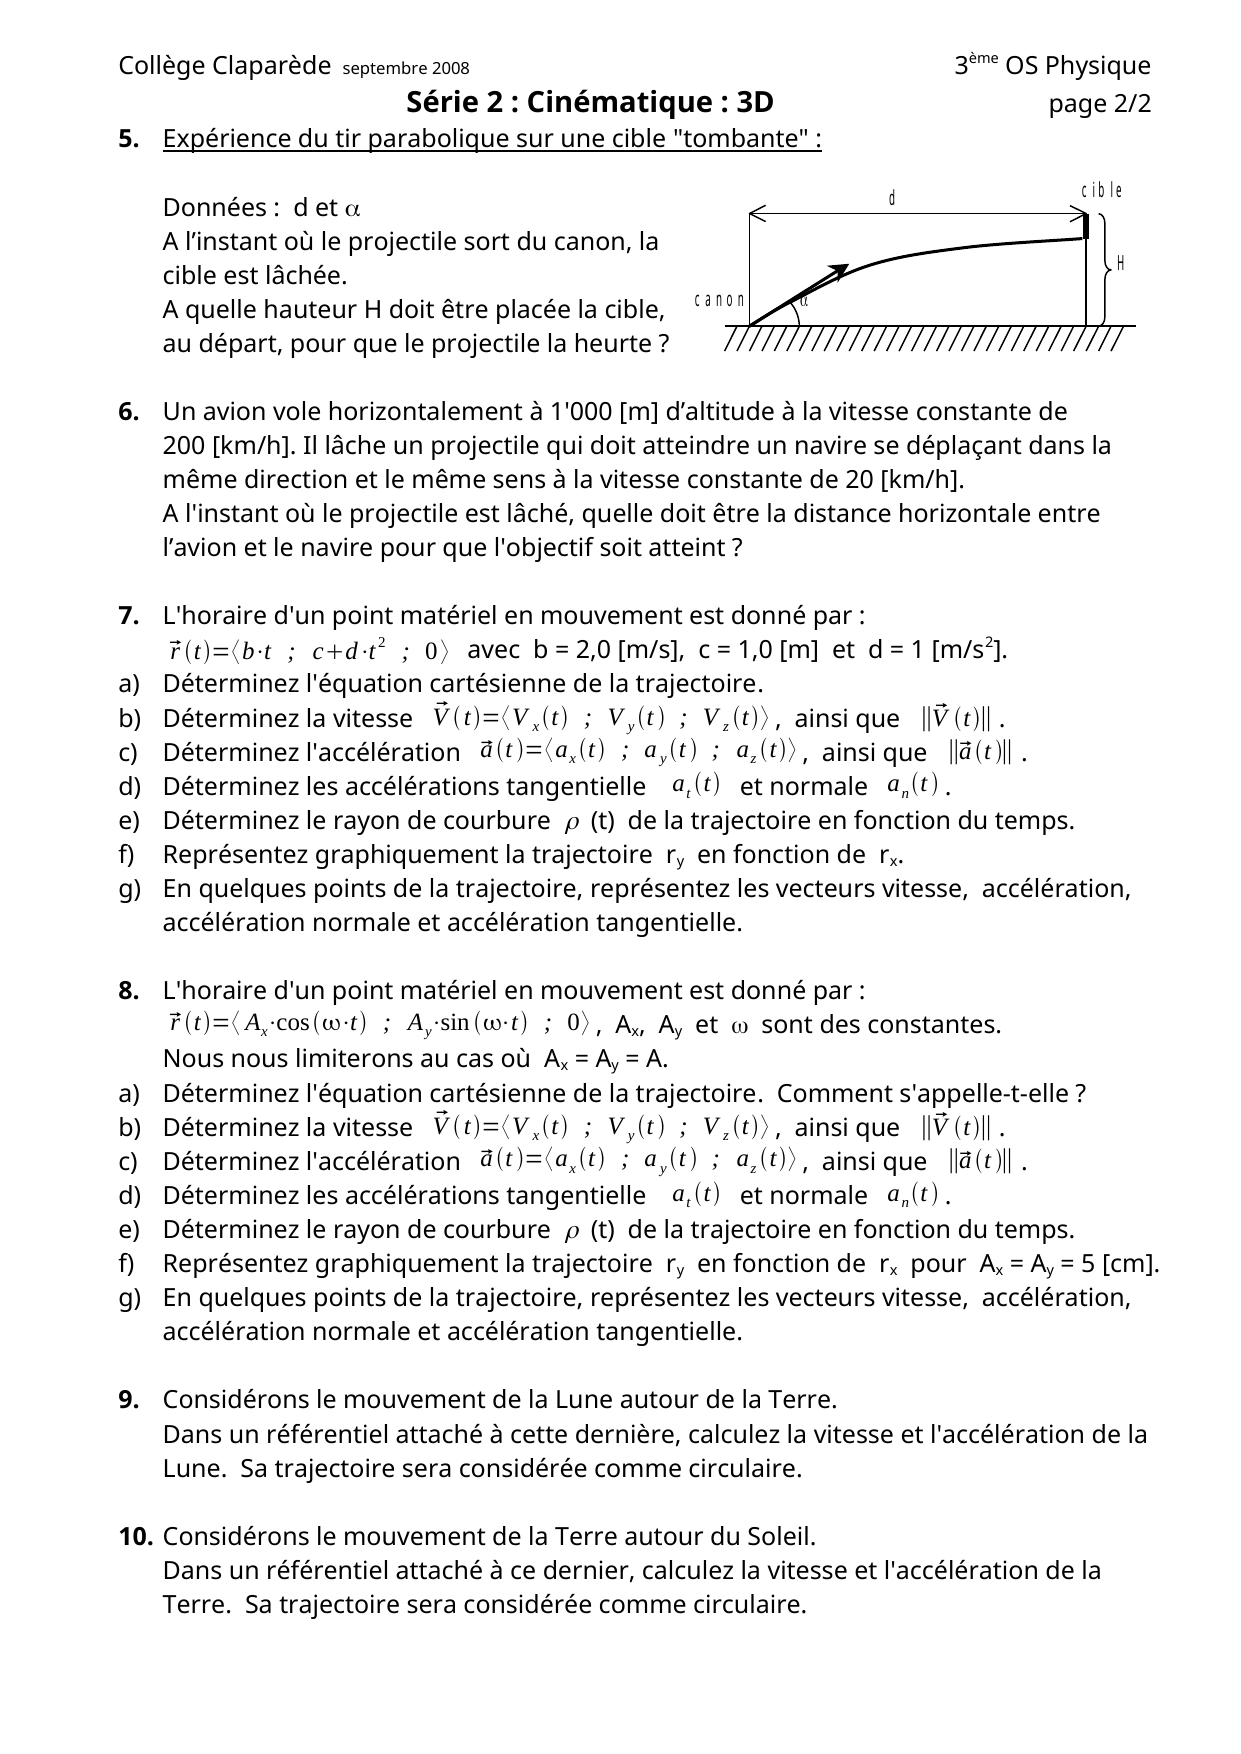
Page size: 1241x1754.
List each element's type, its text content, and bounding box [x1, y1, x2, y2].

text 10. Considérons le mouvement de la Terre autour du Soleil. [118, 1518, 1151, 1552]
text Dans un référentiel attaché à cette dernière, calculez la vitesse et l'accélération de la Lune. Sa trajectoire sera considérée comme circulaire. [118, 1416, 1151, 1484]
text 5. Expérience du tir parabolique sur une cible "tombante" : [118, 121, 1151, 155]
text g) En quelques points de la trajectoire, représentez les vecteurs vitesse, accélération, accélération normale et accélération tangentielle. [118, 1280, 1151, 1348]
text f) Représentez graphiquement la trajectoire ry en fonction de rx pour Ax = Ay = 5 [cm]. [118, 1246, 1176, 1280]
text d) Déterminez les accélérations tangentielle et normale . [118, 1178, 1151, 1212]
text b) Déterminez la vitesse , ainsi que . [118, 700, 1151, 734]
text e) Déterminez le rayon de courbure  (t) de la trajectoire en fonction du temps. [118, 1212, 1151, 1246]
text A l'instant où le projectile est lâché, quelle doit être la distance horizontale entre l’avion et le navire pour que l'objectif soit atteint ? [162, 496, 1151, 564]
text d) Déterminez les accélérations tangentielle et normale . [118, 769, 1151, 803]
text c) Déterminez l'accélération , ainsi que . [118, 734, 1151, 769]
text A l’instant où le projectile sort du canon, la cible est lâchée. [162, 223, 708, 291]
text 6. Un avion vole horizontalement à 1'000 [m] d’altitude à la vitesse constante de 200 [km/h]. Il lâche un projectile qui doit atteindre un navire se déplaçant dans la même direction et le même sens à la vitesse constante de 20 [km/h]. [118, 393, 1151, 496]
text Dans un référentiel attaché à ce dernier, calculez la vitesse et l'accélération de la Terre. Sa trajectoire sera considérée comme circulaire. [118, 1552, 1151, 1621]
text a) Déterminez l'équation cartésienne de la trajectoire. [118, 666, 1151, 700]
text b) Déterminez la vitesse , ainsi que . [118, 1109, 1176, 1144]
text c) Déterminez l'accélération , ainsi que . [118, 1144, 1151, 1178]
text a) Déterminez l'équation cartésienne de la trajectoire. Comment s'appelle-t-elle ? [118, 1075, 1151, 1109]
text f) Représentez graphiquement la trajectoire ry en fonction de rx. [118, 837, 1151, 871]
text A quelle hauteur H doit être placée la cible, au départ, pour que le projectile la heurte ? [162, 291, 708, 359]
text 7. L'horaire d'un point matériel en mouvement est donné par : avec b = 2,0 [m/s], c = 1,0 [m] et d = 1 [m/s2]. [118, 598, 1151, 666]
text e) Déterminez le rayon de courbure  (t) de la trajectoire en fonction du temps. [118, 803, 1151, 837]
text 8. L'horaire d'un point matériel en mouvement est donné par : , Ax, Ay et  sont des constantes. Nous nous limiterons au cas où Ax = Ay = A. [118, 973, 1151, 1075]
text 9. Considérons le mouvement de la Lune autour de la Terre. [118, 1382, 1151, 1416]
text Données : d et  [162, 189, 1151, 223]
text g) En quelques points de la trajectoire, représentez les vecteurs vitesse, accélération, accélération normale et accélération tangentielle. [118, 871, 1151, 939]
